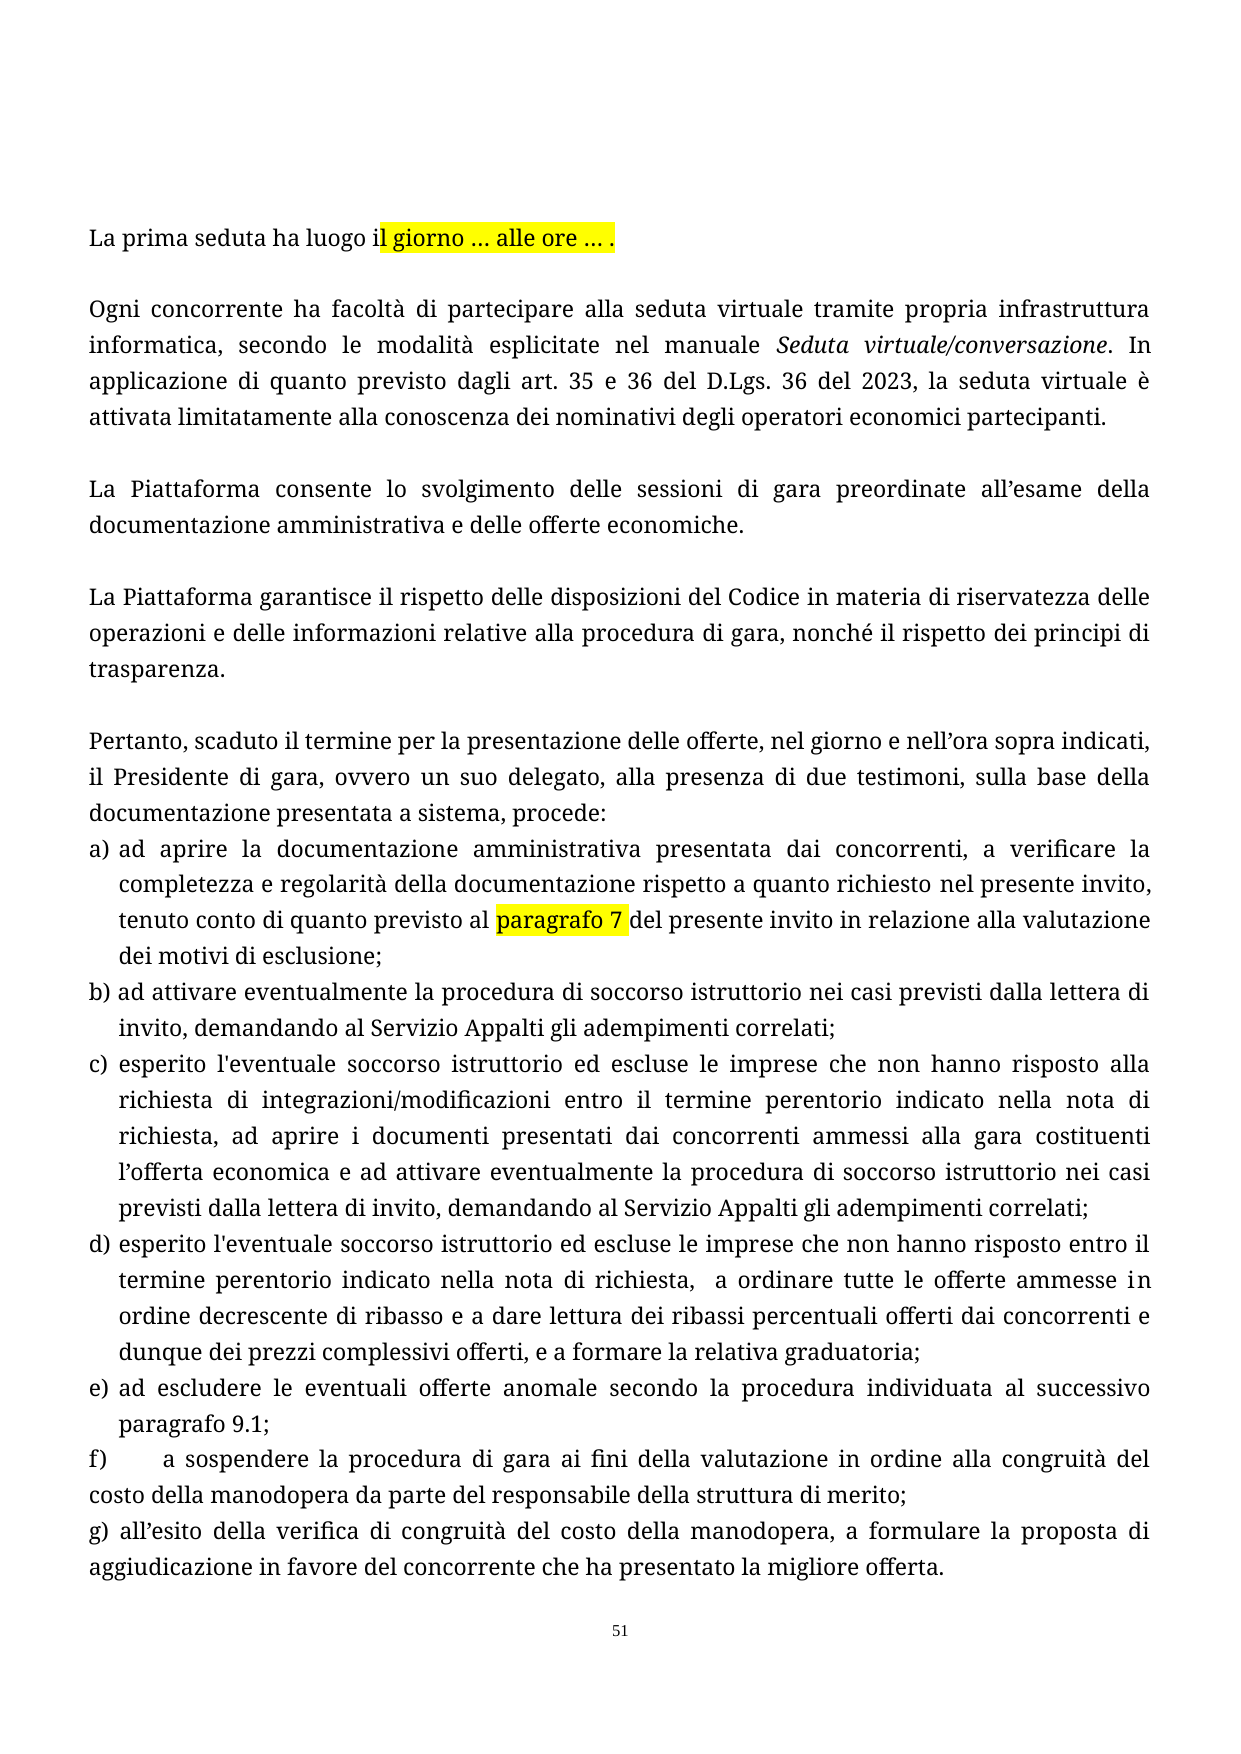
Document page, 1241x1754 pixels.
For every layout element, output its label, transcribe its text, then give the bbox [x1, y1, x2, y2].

text Pertanto, scaduto il termine per la presentazione delle offerte, nel giorno e nell’ora sopra indicati, il Presidente di gara, ovvero un suo delegato, alla presenza di due testimoni, sulla base della documentazione presentata a sistema, procede: [89, 725, 1152, 828]
text f) a sospendere la procedura di gara ai fini della valutazione in ordine alla congruità del costo della manodopera da parte del responsabile della struttura di merito; [89, 1443, 1152, 1511]
text La Piattaforma garantisce il rispetto delle disposizioni del Codice in materia di riservatezza delle operazioni e delle informazioni relative alla procedura di gara, nonché il rispetto dei principi di trasparenza. [89, 581, 1152, 684]
text La Piattaforma consente lo svolgimento delle sessioni di gara preordinate all’esame della documentazione amministrativa e delle offerte economiche. [89, 473, 1152, 540]
text a) ad aprire la documentazione amministrativa presentata dai concorrenti, a verificare la completezza e regolarità della documentazione rispetto a quanto richiesto nel presente invito, tenuto conto di quanto previsto al paragrafo 7 del presente invito in relazione alla valutazione dei motivi di esclusione; [89, 832, 1152, 972]
text e) ad escludere le eventuali offerte anomale secondo la procedura individuata al successivo paragrafo 9.1; [89, 1372, 1152, 1439]
text g) all’esito della verifica di congruità del costo della manodopera, a formulare la proposta di aggiudicazione in favore del concorrente che ha presentato la migliore offerta. [89, 1515, 1152, 1582]
text b) ad attivare eventualmente la procedura di soccorso istruttorio nei casi previsti dalla lettera di invito, demandando al Servizio Appalti gli adempimenti correlati; [89, 976, 1152, 1043]
text La prima seduta ha luogo il giorno … alle ore … . [89, 222, 1152, 253]
text Ogni concorrente ha facoltà di partecipare alla seduta virtuale tramite propria infrastruttura informatica, secondo le modalità esplicitate nel manuale Seduta virtuale/conversazione. In applicazione di quanto previsto dagli art. 35 e 36 del D.Lgs. 36 del 2023, la seduta virtuale è attivata limitatamente alla conoscenza dei nominativi degli operatori economici partecipanti. [89, 293, 1152, 432]
text c) esperito l'eventuale soccorso istruttorio ed escluse le imprese che non hanno risposto alla richiesta di integrazioni/modificazioni entro il termine perentorio indicato nella nota di richiesta, ad aprire i documenti presentati dai concorrenti ammessi alla gara costituenti l’offerta economica e ad attivare eventualmente la procedura di soccorso istruttorio nei casi previsti dalla lettera di invito, demandando al Servizio Appalti gli adempimenti correlati; [89, 1048, 1152, 1223]
text d) esperito l'eventuale soccorso istruttorio ed escluse le imprese che non hanno risposto entro il termine perentorio indicato nella nota di richiesta, a ordinare tutte le offerte ammesse in ordine decrescente di ribasso e a dare lettura dei ribassi percentuali offerti dai concorrenti e dunque dei prezzi complessivi offerti, e a formare la relativa graduatoria; [89, 1228, 1152, 1367]
